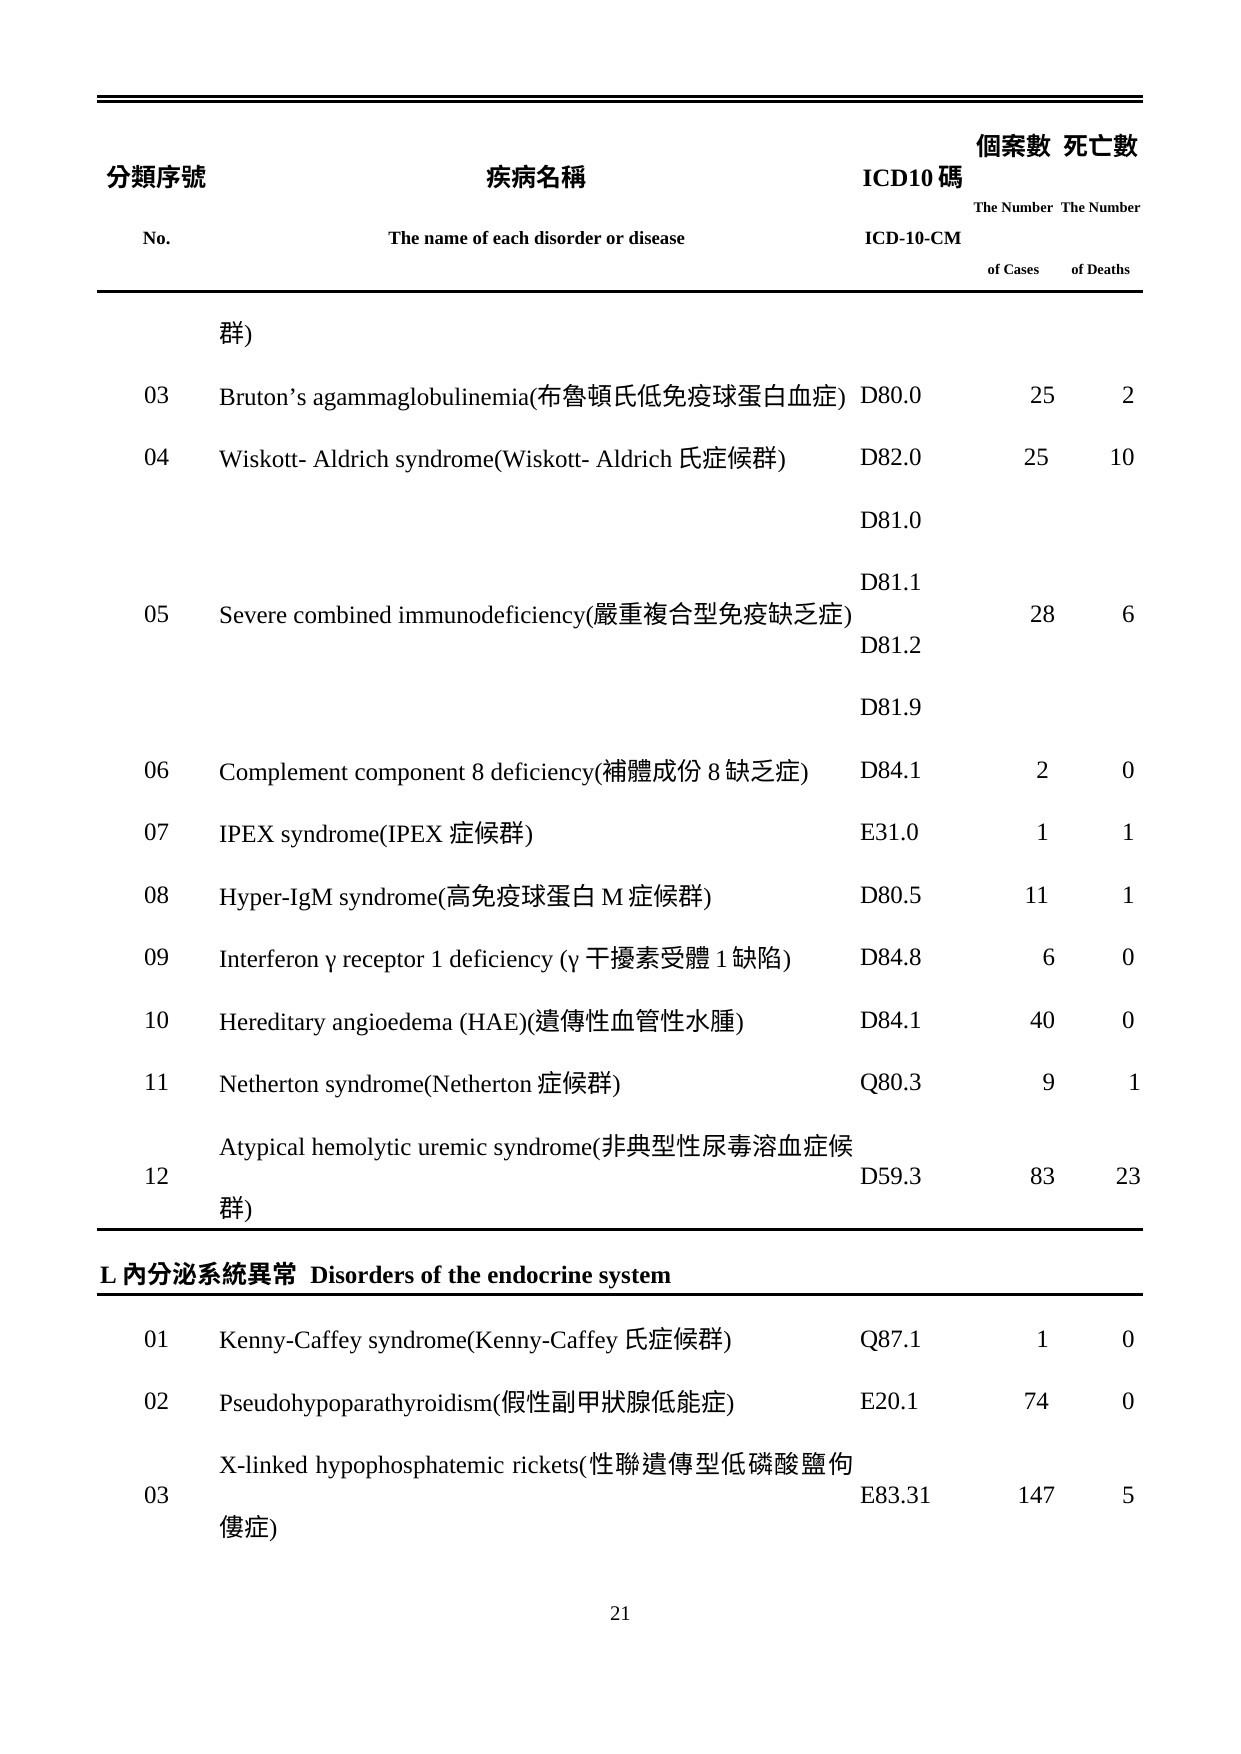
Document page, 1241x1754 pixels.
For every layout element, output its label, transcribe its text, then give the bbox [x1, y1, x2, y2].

table_cell [1058, 293, 1143, 353]
table_cell 2 [1058, 353, 1143, 415]
table_cell 28 [969, 478, 1057, 728]
table_cell 83 [969, 1103, 1057, 1228]
table_cell 5 [1058, 1421, 1143, 1546]
table_cell 1 [969, 1296, 1057, 1359]
table_cell 25 [969, 353, 1057, 415]
table_cell Bruton’s agammaglobulinemia(布魯頓氏低免疫球蛋白血症) [216, 353, 857, 415]
table_cell 2 [969, 728, 1057, 790]
table_cell 11 [97, 1040, 216, 1103]
table_cell 40 [969, 978, 1057, 1040]
table_cell Wiskott- Aldrich syndrome(Wiskott- Aldrich氏症候群) [216, 415, 857, 478]
table_cell 6 [1058, 478, 1143, 728]
table_cell Severe combined immunodeficiency(嚴重複合型免疫缺乏症) [216, 478, 857, 728]
table_cell 0 [1058, 915, 1143, 978]
table_cell Pseudohypoparathyroidism(假性副甲狀腺低能症) [216, 1359, 857, 1421]
table_cell IPEX syndrome(IPEX 症候群) [216, 790, 857, 853]
table_cell 10 [97, 978, 216, 1040]
table_header 死亡數 The Number of Deaths [1058, 103, 1143, 290]
table_header 個案數 The Number of Cases [969, 103, 1057, 290]
table_cell D84.1 [857, 728, 969, 790]
table_header 分類序號 No. [97, 103, 216, 290]
table_cell Hyper-IgM syndrome(高免疫球蛋白M症候群) [216, 853, 857, 915]
table_cell Q80.3 [857, 1040, 969, 1103]
table_cell E31.0 [857, 790, 969, 853]
table_cell 07 [97, 790, 216, 853]
table_cell 08 [97, 853, 216, 915]
table_cell 1 [1058, 1040, 1143, 1103]
table_cell 0 [1058, 1296, 1143, 1359]
table_cell [97, 293, 216, 353]
table_cell 9 [969, 1040, 1057, 1103]
table_cell 11 [969, 853, 1057, 915]
table_cell Atypical hemolytic uremic syndrome(非典型性尿毒溶血症候群) [216, 1103, 857, 1228]
table_cell E83.31 [857, 1421, 969, 1546]
table_cell 1 [1058, 853, 1143, 915]
table_cell [857, 293, 969, 353]
table_cell D81.0 D81.1 D81.2 D81.9 [857, 478, 969, 728]
table_cell Kenny-Caffey syndrome(Kenny-Caffey氏症候群) [216, 1296, 857, 1359]
table_cell D80.0 [857, 353, 969, 415]
table_cell 74 [969, 1359, 1057, 1421]
table_cell Q87.1 [857, 1296, 969, 1359]
table_cell 12 [97, 1103, 216, 1228]
table_cell 10 [1058, 415, 1143, 478]
table_cell 09 [97, 915, 216, 978]
table_cell 1 [969, 790, 1057, 853]
table_cell Netherton syndrome(Netherton症候群) [216, 1040, 857, 1103]
table_cell 01 [97, 1296, 216, 1359]
table_cell 群) [216, 293, 857, 353]
table_cell Hereditary angioedema (HAE)(遺傳性血管性水腫) [216, 978, 857, 1040]
table_cell 03 [97, 1421, 216, 1546]
table_header ICD10碼 ICD-10-CM [857, 103, 969, 290]
table_cell 03 [97, 353, 216, 415]
table_cell [969, 293, 1057, 353]
table_cell 0 [1058, 728, 1143, 790]
table_cell 0 [1058, 1359, 1143, 1421]
table_cell 147 [969, 1421, 1057, 1546]
table_cell D84.1 [857, 978, 969, 1040]
table_cell 06 [97, 728, 216, 790]
table_header 疾病名稱 The name of each disorder or disease [216, 103, 857, 290]
table_cell D82.0 [857, 415, 969, 478]
table_cell 0 [1058, 978, 1143, 1040]
table_cell 1 [1058, 790, 1143, 853]
table_cell 04 [97, 415, 216, 478]
table_cell 05 [97, 478, 216, 728]
table_cell D59.3 [857, 1103, 969, 1228]
table_cell E20.1 [857, 1359, 969, 1421]
table_cell D80.5 [857, 853, 969, 915]
table_cell X-linked hypophosphatemic rickets(性聯遺傳型低磷酸鹽佝僂症) [216, 1421, 857, 1546]
table_cell 6 [969, 915, 1057, 978]
table_cell 23 [1058, 1103, 1143, 1228]
table_cell 25 [969, 415, 1057, 478]
table_cell L 內分泌系統異常 Disorders of the endocrine system [97, 1231, 1143, 1293]
table_cell 02 [97, 1359, 216, 1421]
table_cell Complement component 8 deficiency(補體成份8缺乏症) [216, 728, 857, 790]
table_cell Interferon γ receptor 1 deficiency (γ 干擾素受體1缺陷) [216, 915, 857, 978]
table_cell D84.8 [857, 915, 969, 978]
